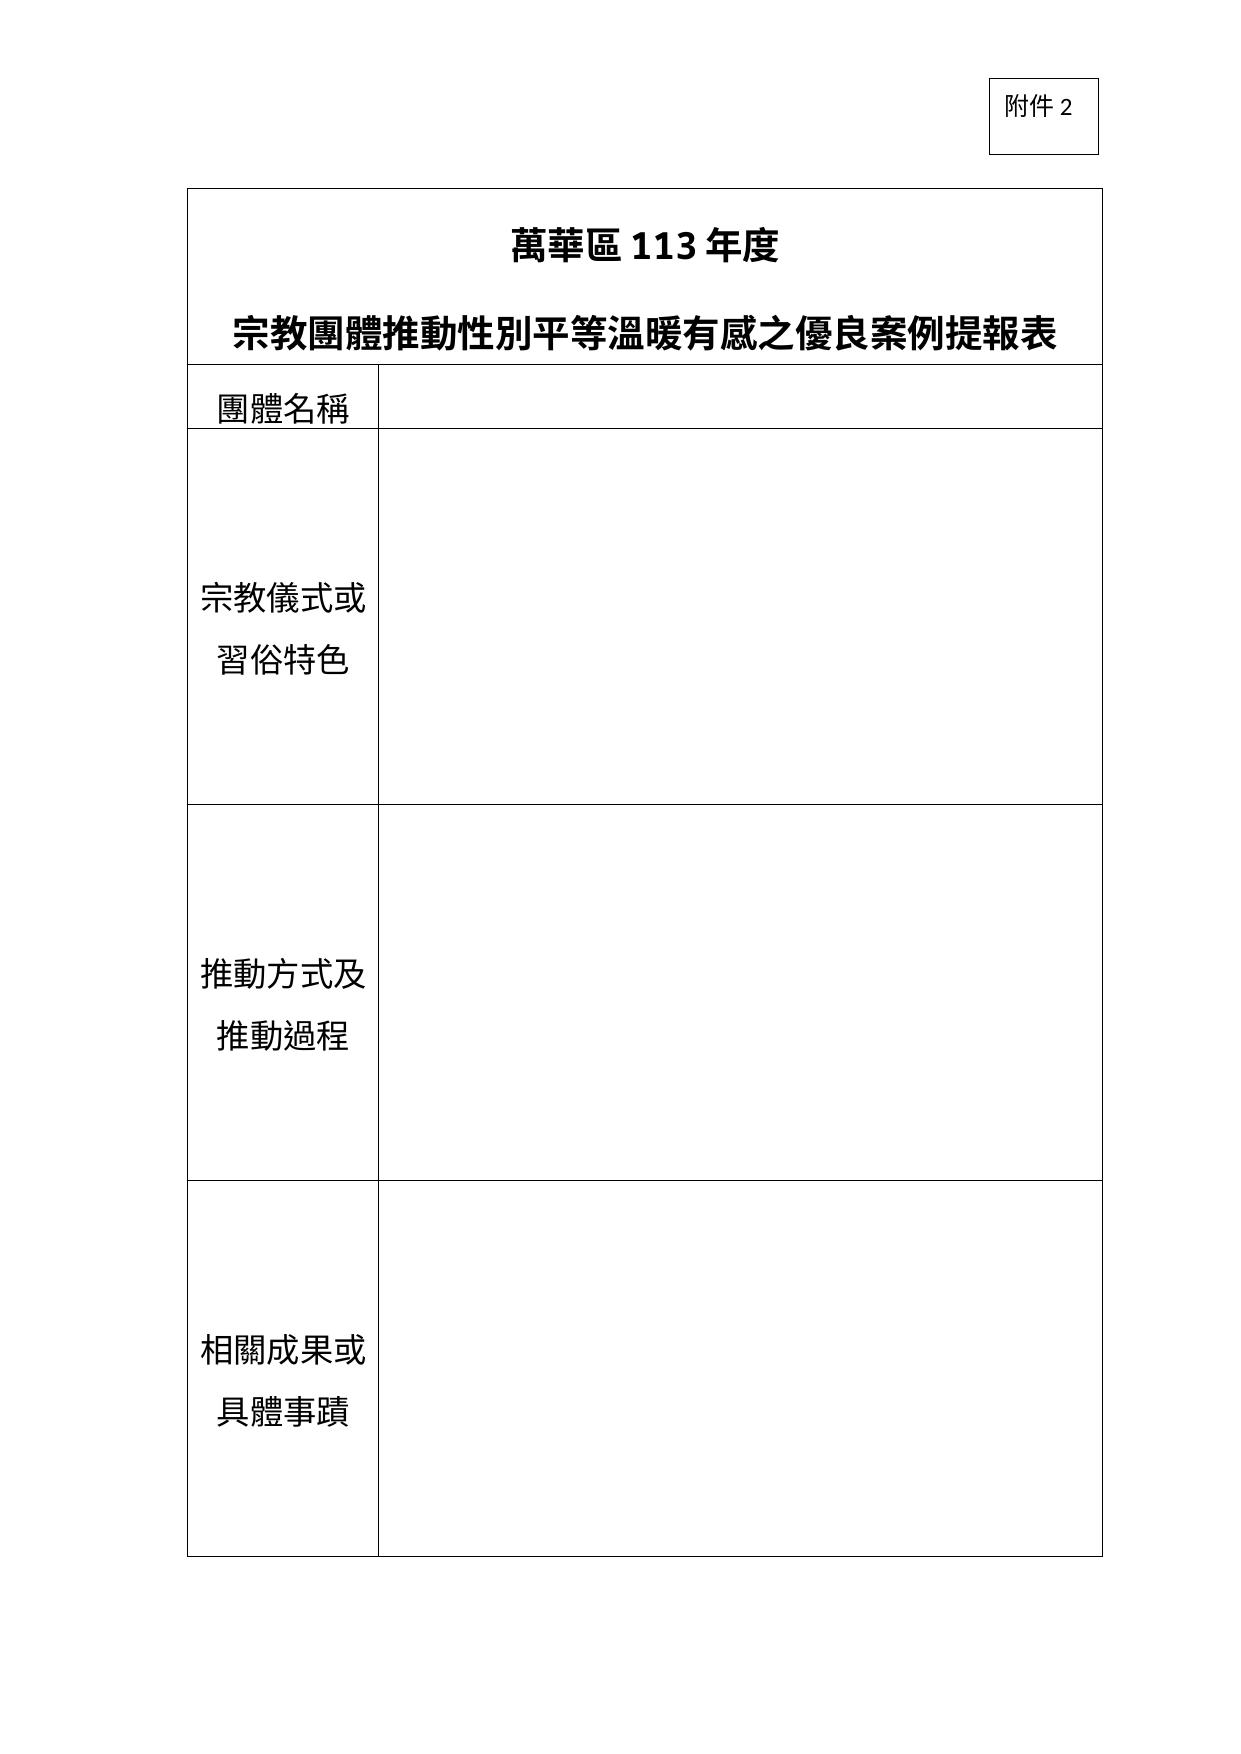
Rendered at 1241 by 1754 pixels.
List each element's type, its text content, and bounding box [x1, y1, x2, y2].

table_cell [379, 365, 1102, 428]
table_cell 宗教儀式或習俗特色 [188, 429, 378, 804]
table_cell [379, 429, 1102, 804]
table_header 萬華區113年度 宗教團體推動性別平等溫暖有感之優良案例提報表 [188, 189, 1102, 364]
table_cell [379, 1181, 1102, 1556]
table_cell 相關成果或具體事蹟 [188, 1181, 378, 1556]
table_header 萬華區113年度 宗教團體推動性別平等溫暖有感之優良案例提報表 [990, 79, 1098, 154]
table_cell 團體名稱 [188, 365, 378, 428]
table_cell [379, 805, 1102, 1180]
table_cell 推動方式及推動過程 [188, 805, 378, 1180]
